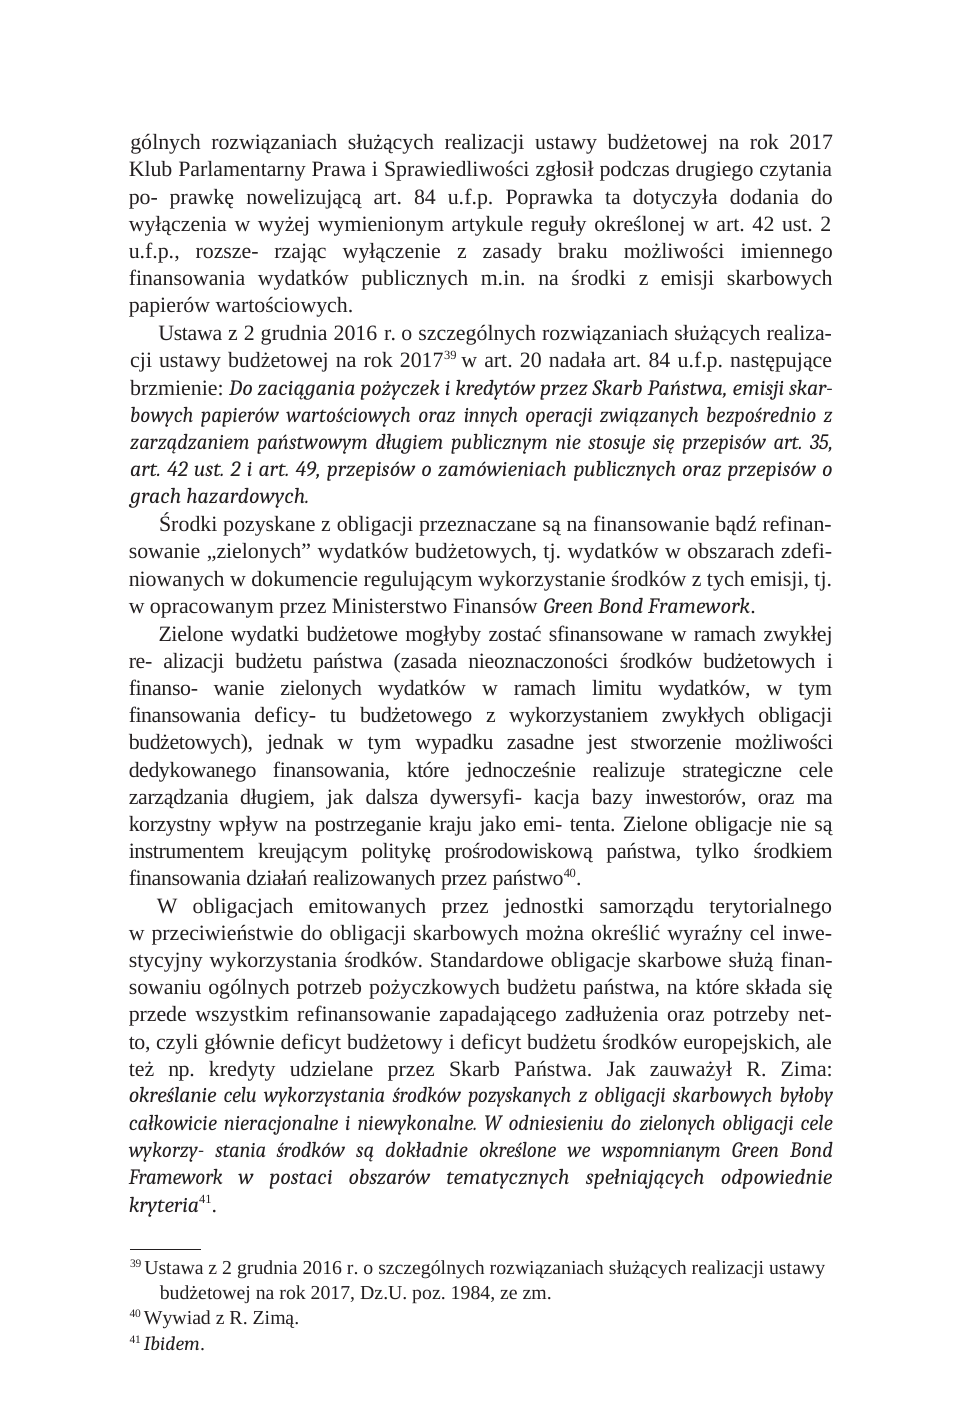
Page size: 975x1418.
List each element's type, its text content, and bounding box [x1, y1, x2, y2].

text Ustawa z 2 grudnia 2016 r. o szczególnych rozwiązaniach służących realiza- cji ustawy budżetowej na rok 201739 w art. 20 nadała art. 84 u.f.p. następujące brzmienie: Do zaciągania pożyczek i kredytów przez Skarb Państwa, emisji skar- bowych papierów wartościowych oraz innych operacji związanych bezpośrednio z zarządzaniem państwowym długiem publicznym nie stosuje się przepisów art. 35, art. 42 ust. 2 i art. 49, przepisów o zamówieniach publicznych oraz przepisów o grach hazardowych. [130, 320, 833, 509]
text 40 Wywiad z R. Zimą. [129, 1307, 862, 1329]
text gólnych rozwiązaniach służących realizacji ustawy budżetowej na rok 2017 Klub Parlamentarny Prawa i Sprawiedliwości zgłosił podczas drugiego czytania po- prawkę nowelizującą art. 84 u.f.p. Poprawka ta dotyczyła dodania do wyłączenia w wyżej wymienionym artykule reguły określonej w art. 42 ust. 2 u.f.p., rozsze- rzając wyłączenie z zasady braku możliwości imiennego finansowania wydatków publicznych m.in. na środki z emisji skarbowych papierów wartościowych. [128, 129, 833, 318]
text W obligacjach emitowanych przez jednostki samorządu terytorialnego w przeciwieństwie do obligacji skarbowych można określić wyraźny cel inwe- stycyjny wykorzystania środków. Standardowe obligacje skarbowe służą finan- sowaniu ogólnych potrzeb pożyczkowych budżetu państwa, na które składa się przede wszystkim refinansowanie zapadającego zadłużenia oraz potrzeby net- to, czyli głównie deficyt budżetowy i deficyt budżetu środków europejskich, ale też np. kredyty udzielane przez Skarb Państwa. Jak zauważył R. Zima: określanie celu wykorzystania środków pozyskanych z obligacji skarbowych byłoby całkowicie nieracjonalne i niewykonalne. W odniesieniu do zielonych obligacji cele wykorzy- stania środków są dokładnie określone we wspomnianym Green Bond Framework w postaci obszarów tematycznych spełniających odpowiednie kryteria41. [128, 893, 833, 1218]
text Zielone wydatki budżetowe mogłyby zostać sfinansowane w ramach zwykłej re- alizacji budżetu państwa (zasada nieoznaczoności środków budżetowych i finanso- wanie zielonych wydatków w ramach limitu wydatków, w tym finansowania deficy- tu budżetowego z wykorzystaniem zwykłych obligacji budżetowych), jednak w tym wypadku zasadne jest stworzenie możliwości dedykowanego finansowania, które jednocześnie realizuje strategiczne cele zarządzania długiem, jak dalsza dywersyfi- kacja bazy inwestorów, oraz ma korzystny wpływ na postrzeganie kraju jako emi- tenta. Zielone obligacje nie są instrumentem kreującym politykę prośrodowiskową państwa, tylko środkiem finansowania działań realizowanych przez państwo40. [128, 621, 833, 891]
text 39 Ustawa z 2 grudnia 2016 r. o szczególnych rozwiązaniach służących realizacji ustawy budżetowej na rok 2017, Dz.U. poz. 1984, ze zm. [130, 1249, 862, 1304]
text 41 Ibidem. [129, 1332, 862, 1355]
text Środki pozyskane z obligacji przeznaczane są na finansowanie bądź refinan- sowanie „zielonych” wydatków budżetowych, tj. wydatków w obszarach zdefi- niowanych w dokumencie regulującym wykorzystanie środków z tych emisji, tj. w opracowanym przez Ministerstwo Finansów Green Bond Framework. [128, 511, 833, 619]
